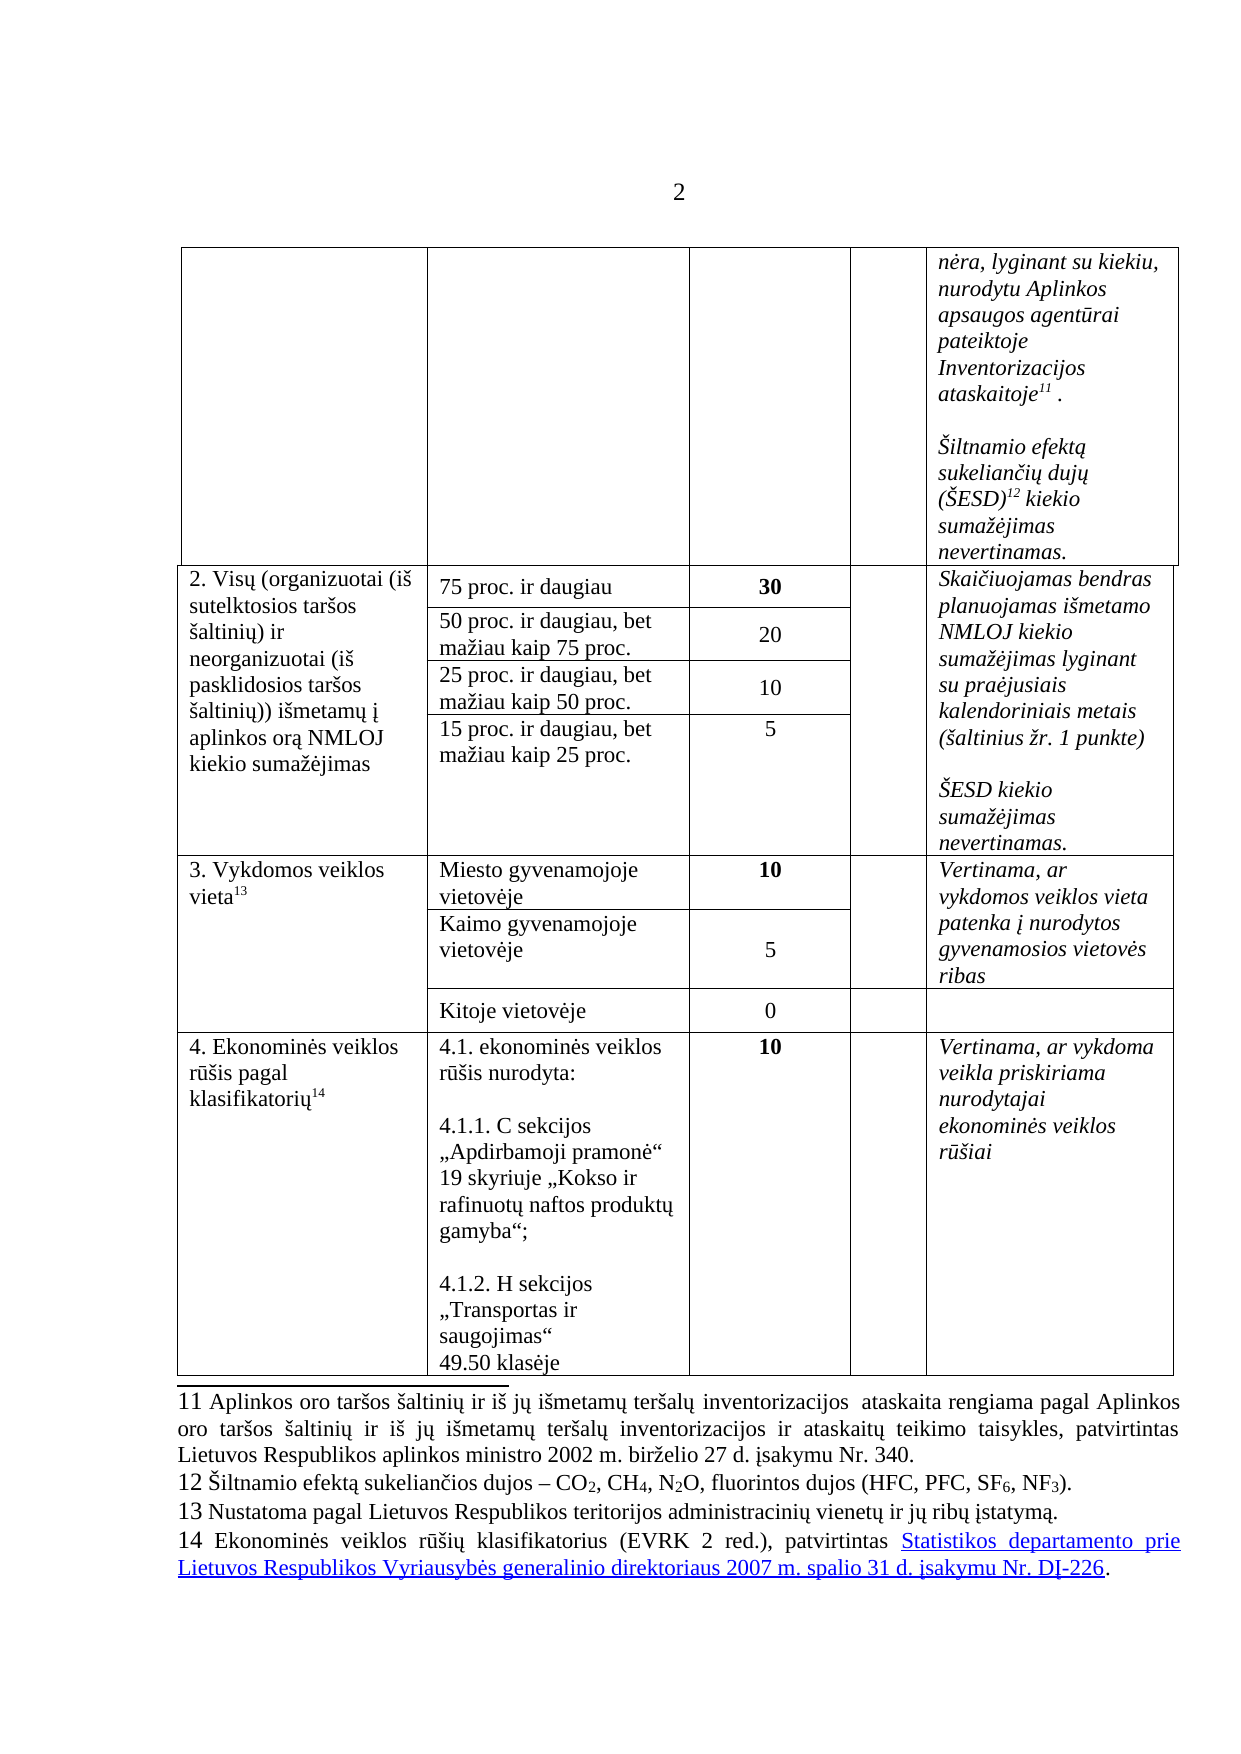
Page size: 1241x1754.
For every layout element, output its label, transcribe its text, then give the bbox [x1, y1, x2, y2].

table_cell [1174, 714, 1178, 855]
table_cell 25 proc. ir daugiau, bet mažiau kaip 50 proc. [428, 661, 689, 714]
table_cell 15 proc. ir daugiau, bet mažiau kaip 25 proc. [428, 715, 689, 855]
table_cell 2. Visų (organizuotai (iš sutelktosios taršos šaltinių) ir neorganizuotai (iš pasklidosios taršos šaltinių)) išmetamų į aplinkos orą NMLOJ kiekio sumažėjimas [178, 566, 427, 855]
table_cell 10 [690, 856, 850, 909]
table_cell Vertinama, ar vykdomos veiklos vieta patenka į nurodytos gyvenamosios vietovės ribas [927, 856, 1173, 988]
table_cell nėra, lyginant su kiekiu, nurodytu Aplinkos apsaugos agentūrai pateiktoje Inventorizacijos ataskaitoje . Šiltnamio efektą sukeliančių dujų (ŠESD) kiekio sumažėjimas nevertinamas. [927, 248, 1178, 564]
table_cell Vertinama, ar vykdoma veikla priskiriama nurodytajai ekonominės veiklos rūšiai [927, 1033, 1173, 1375]
table_cell [428, 248, 689, 564]
table_cell [851, 1033, 926, 1375]
table_cell 4.1. ekonominės veiklos rūšis nurodyta: 4.1.1. C sekcijos „Apdirbamoji pramonė“ 19 skyriuje „Kokso ir rafinuotų naftos produktų gamyba“; 4.1.2. H sekcijos „Transportas ir saugojimas“ 49.50 klasėje [428, 1033, 689, 1375]
table_cell 0 [690, 989, 850, 1032]
table_cell [178, 988, 427, 1032]
table_cell [182, 248, 427, 564]
table_cell [1174, 909, 1178, 988]
table_cell Kitoje vietovėje [428, 989, 689, 1032]
table_cell [851, 856, 926, 988]
table_cell [851, 566, 926, 855]
table_cell 3. Vykdomos veiklos vieta [178, 856, 427, 988]
table_cell [1174, 988, 1178, 1032]
table_cell Miesto gyvenamojoje vietovėje [428, 856, 689, 909]
table_cell 5 [690, 715, 850, 855]
table_cell [1174, 607, 1178, 660]
table_cell 10 [690, 1033, 850, 1375]
table_cell Kaimo gyvenamojoje vietovėje [428, 910, 689, 988]
table_cell [1174, 660, 1178, 714]
table_cell [1174, 566, 1178, 607]
table_cell 10 [690, 661, 850, 714]
table_cell 20 [690, 608, 850, 660]
table_cell [690, 248, 850, 564]
table_cell [851, 248, 926, 564]
table_cell 50 proc. ir daugiau, bet mažiau kaip 75 proc. [428, 608, 689, 660]
table_cell [1174, 1032, 1178, 1375]
table_cell 5 [690, 910, 850, 988]
table_cell [1174, 855, 1178, 909]
table_cell Skaičiuojamas bendras planuojamas išmetamo NMLOJ kiekio sumažėjimas lyginant su praėjusiais kalendoriniais metais (šaltinius žr. 1 punkte) ŠESD kiekio sumažėjimas nevertinamas. [927, 566, 1173, 855]
table_cell [177, 247, 181, 564]
table_cell [927, 989, 1173, 1032]
table_cell 30 [690, 566, 850, 607]
table_cell 4. Ekonominės veiklos rūšis pagal klasifikatorių [178, 1033, 427, 1375]
table_cell [851, 989, 926, 1032]
table_cell 75 proc. ir daugiau [428, 566, 689, 607]
